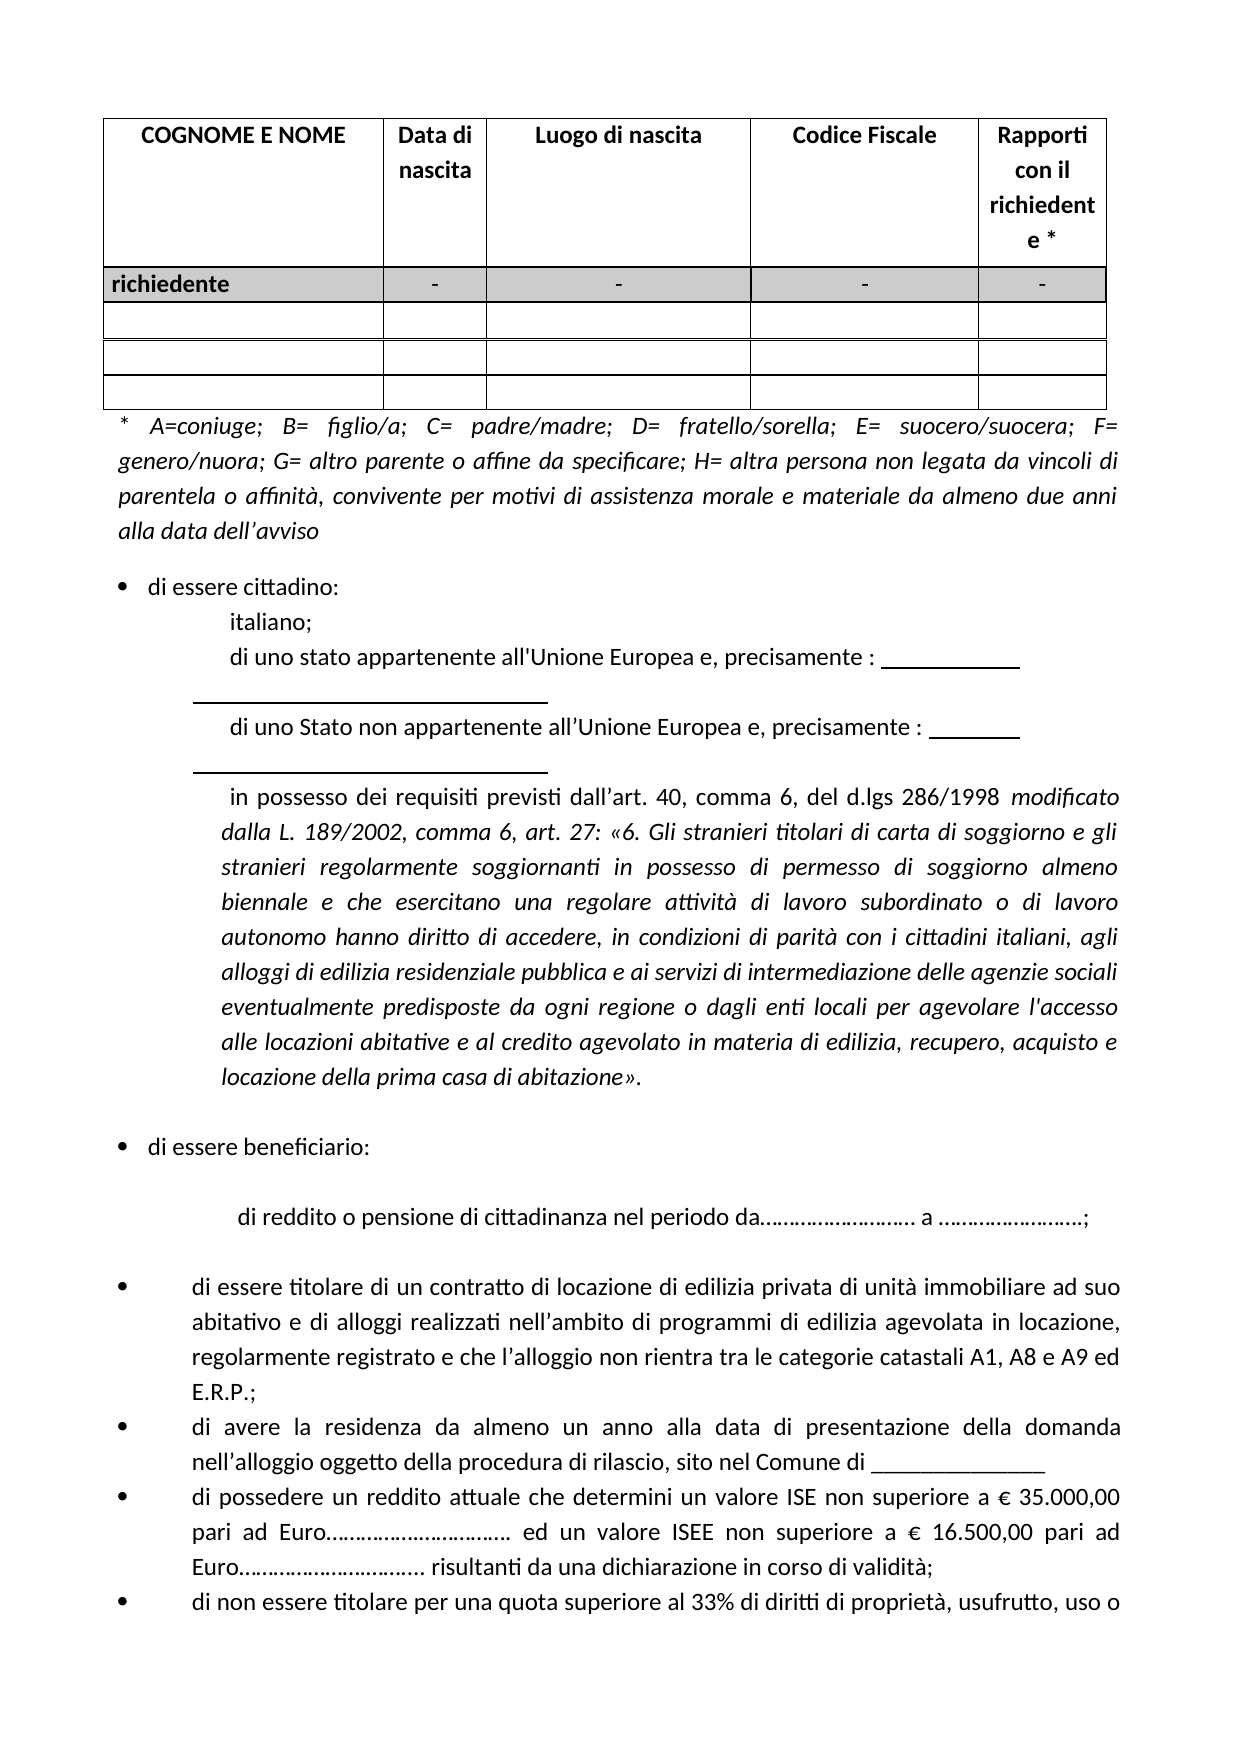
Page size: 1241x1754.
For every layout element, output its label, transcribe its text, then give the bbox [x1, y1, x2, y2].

table_cell - [979, 268, 1105, 301]
text  di uno Stato non appartenente all’Unione Europea e, precisamente : [193, 711, 1122, 777]
table_cell [751, 376, 978, 409]
table_cell [104, 376, 383, 409]
table_cell - [384, 268, 486, 301]
table_header Rapporti con il richiedente * [979, 119, 1106, 266]
table_cell [384, 341, 486, 374]
table_header Luogo di nascita [487, 119, 750, 266]
table_cell [487, 303, 750, 338]
text  italiano; [193, 606, 1122, 637]
table_cell [487, 341, 750, 374]
table_cell [979, 303, 1106, 338]
list di possedere un reddito attuale che determini un valore ISE non superiore a € 35.000,00 pari ad Euro…………….……………. ed un valore ISEE non superiore a € 16.500,00 pari ad Euro………………….…….... risultanti da una dichiarazione in corso di validità; [118, 1481, 1122, 1582]
list di essere beneficiario: [118, 1131, 1122, 1162]
list di essere titolare di un contratto di locazione di edilizia privata di unità immobiliare ad suo abitativo e di alloggi realizzati nell’ambito di programmi di edilizia agevolata in locazione, regolarmente registrato e che l’alloggio non rientra tra le categorie catastali A1, A8 e A9 ed E.R.P.; [118, 1271, 1122, 1407]
table_cell [384, 303, 486, 338]
text  di uno stato appartenente all'Unione Europea e, precisamente : [193, 641, 1122, 707]
table_cell - [752, 268, 978, 301]
list di essere cittadino: [118, 571, 1122, 602]
table_header Data di nascita [384, 119, 486, 266]
table_cell [487, 376, 750, 409]
list di avere la residenza da almeno un anno alla data di presentazione della domanda nell’alloggio oggetto della procedura di rilascio, sito nel Comune di ______________ [118, 1411, 1122, 1477]
table_header COGNOME E NOME [104, 119, 383, 266]
list di non essere titolare per una quota superiore al 33% di diritti di proprietà, usufrutto, uso o [118, 1586, 1122, 1617]
table_cell [104, 341, 383, 374]
table_cell [979, 341, 1106, 374]
table_cell richiedente [104, 268, 383, 301]
table_cell [979, 376, 1106, 409]
text in possesso dei requisiti previsti dall’art. 40, comma 6, del d.lgs 286/1998 modificato dalla L. 189/2002, comma 6, art. 27: «6. Gli stranieri titolari di carta di soggiorno e gli stranieri regolarmente soggiornanti in possesso di permesso di soggiorno almeno biennale e che esercitano una regolare attività di lavoro subordinato o di lavoro autonomo hanno diritto di accedere, in condizioni di parità con i cittadini italiani, agli alloggi di edilizia residenziale pubblica e ai servizi di intermediazione delle agenzie sociali eventualmente predisposte da ogni regione o dagli enti locali per agevolare l'accesso alle locazioni abitative e al credito agevolato in materia di edilizia, recupero, acquisto e locazione della prima casa di abitazione». [221, 781, 1122, 1092]
text * A=coniuge; B= figlio/a; C= padre/madre; D= fratello/sorella; E= suocero/suocera; F= genero/nuora; G= altro parente o affine da specificare; H= altra persona non legata da vincoli di parentela o affinità, convivente per motivi di assistenza morale e materiale da almeno due anni alla data dell’avviso [118, 410, 1122, 546]
table_cell [104, 303, 383, 338]
table_header Codice Fiscale [751, 119, 978, 266]
table_cell - [487, 268, 750, 301]
text  di reddito o pensione di cittadinanza nel periodo da……………………… a …………………….; [207, 1201, 1122, 1232]
table_cell [751, 341, 978, 374]
table_cell [384, 376, 486, 409]
table_cell [751, 303, 978, 338]
